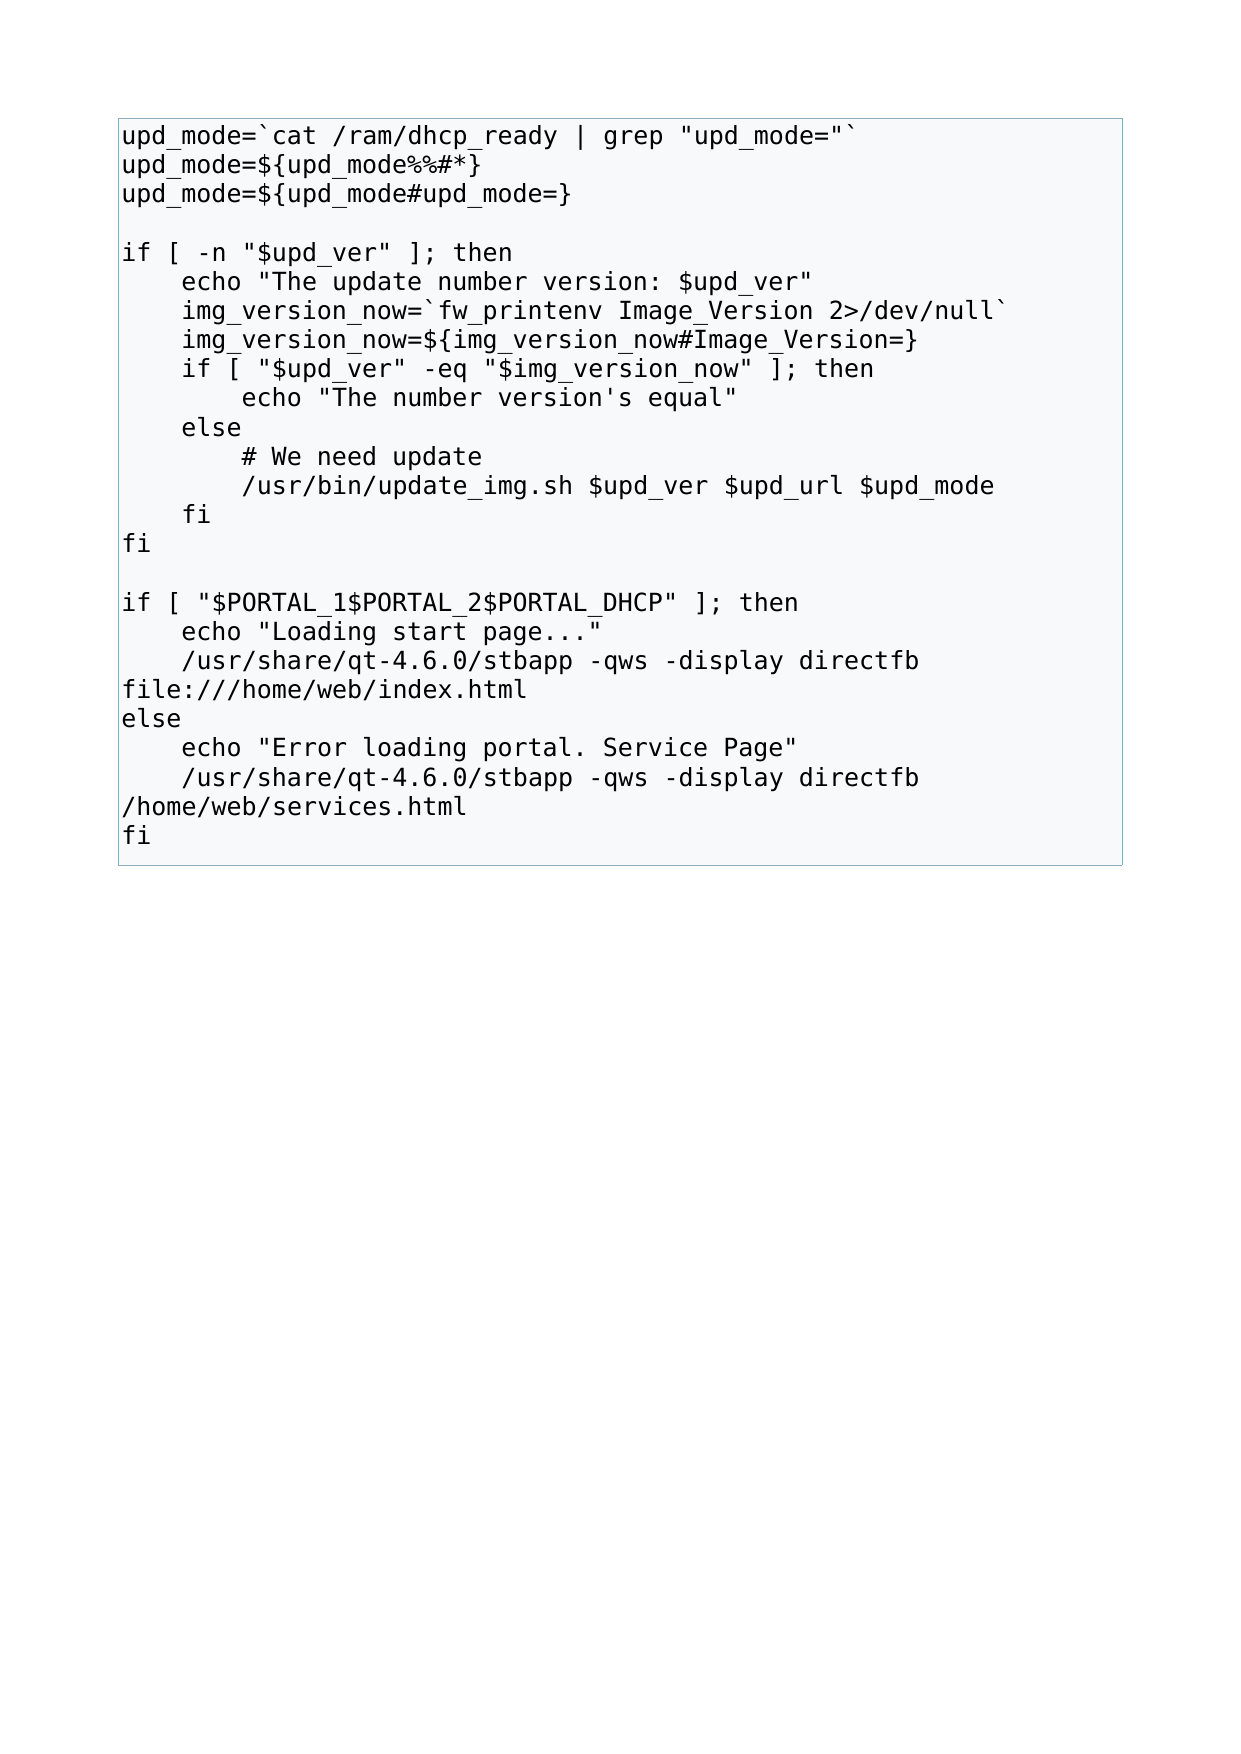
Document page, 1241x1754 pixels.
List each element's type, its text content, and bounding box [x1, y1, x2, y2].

table_header upd_mode=`cat /ram/dhcp_ready | grep "upd_mode="` upd_mode=${upd_mode%%#*} upd_mode=${upd_mode#upd_mode=} if [ -n "$upd_ver" ]; then echo "The update number version: $upd_ver" img_version_now=`fw_printenv Image_Version 2>/dev/null` img_version_now=${img_version_now#Image_Version=} if [ "$upd_ver" -eq "$img_version_now" ]; then echo "The number version's equal" else # We need update /usr/bin/update_img.sh $upd_ver $upd_url $upd_mode fi fi if [ "$PORTAL_1$PORTAL_2$PORTAL_DHCP" ]; then echo "Loading start page..." /usr/share/qt-4.6.0/stbapp -qws -display directfb file:///home/web/index.html else echo "Error loading portal. Service Page" /usr/share/qt-4.6.0/stbapp -qws -display directfb /home/web/services.html fi [119, 119, 1122, 865]
